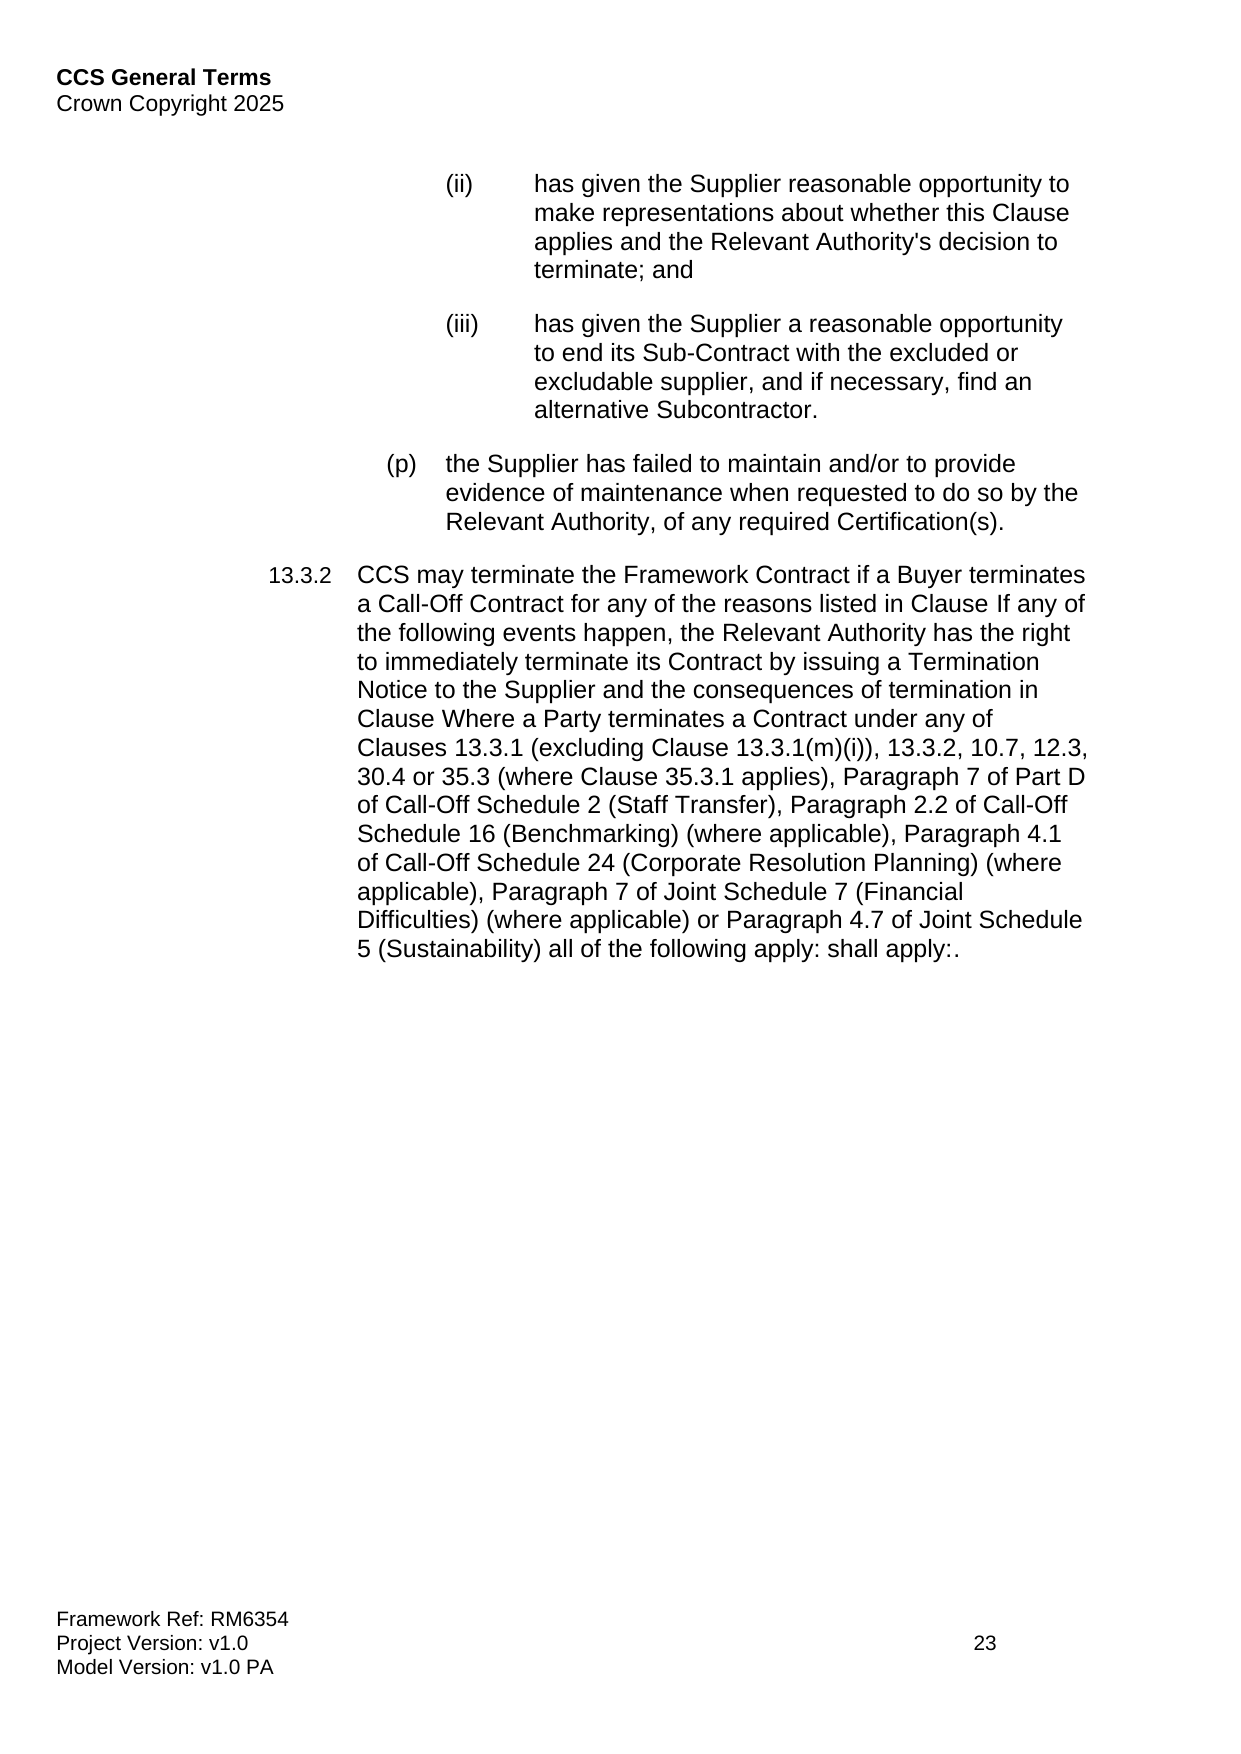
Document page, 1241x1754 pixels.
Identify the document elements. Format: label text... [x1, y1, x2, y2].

list the Supplier has failed to maintain and/or to provide evidence of maintenance when requested to do so by the Relevant Authority, of any required Certification(s). [386, 449, 1090, 536]
list has given the Supplier a reasonable opportunity to end its Sub-Contract with the excluded or excludable supplier, and if necessary, find an alternative Subcontractor. [445, 309, 1090, 424]
list has given the Supplier reasonable opportunity to make representations about whether this Clause applies and the Relevant Authority's decision to terminate; and [445, 169, 1090, 284]
list CCS may terminate the Framework Contract if a Buyer terminates a Call-Off Contract for any of the reasons listed in Clause 13.3.1. [268, 561, 1090, 963]
